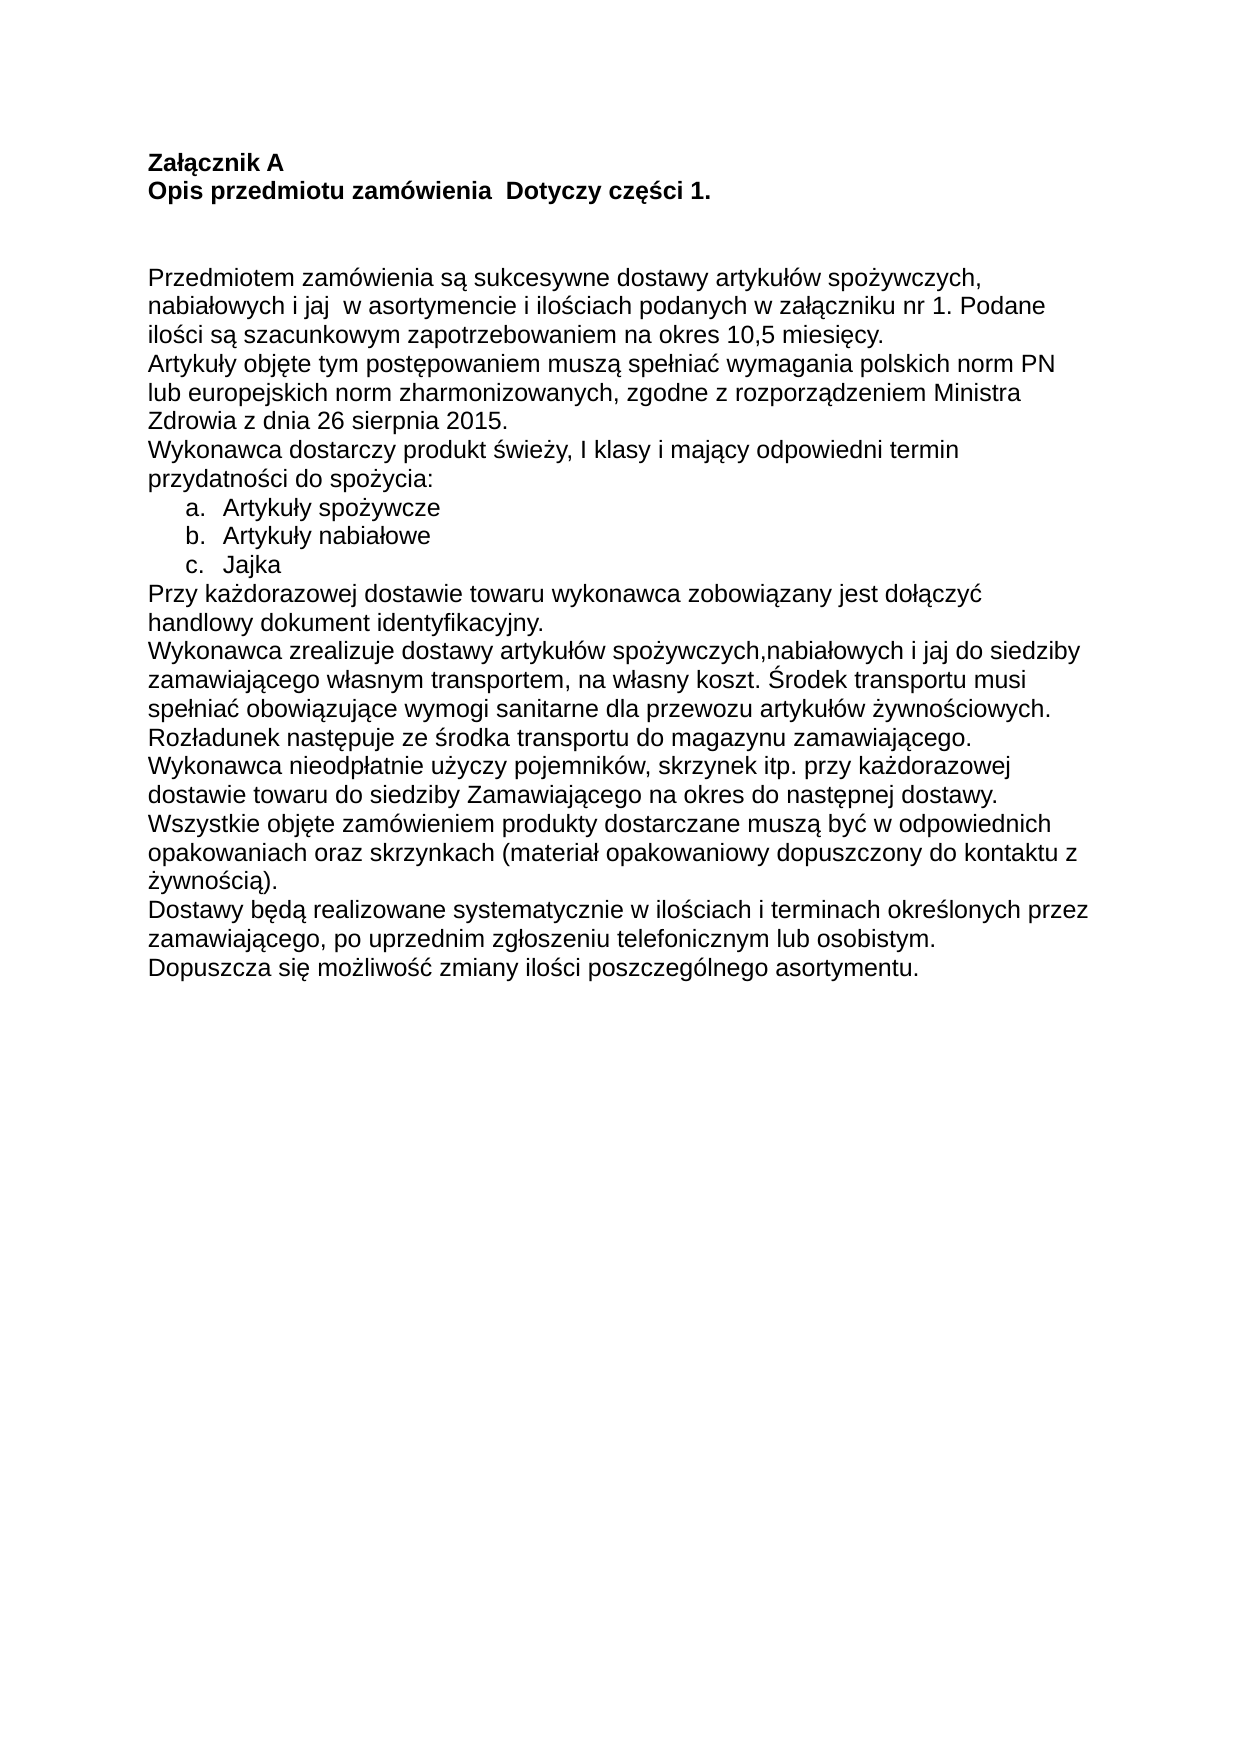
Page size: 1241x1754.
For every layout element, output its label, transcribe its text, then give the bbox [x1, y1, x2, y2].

text Wykonawca nieodpłatnie użyczy pojemników, skrzynek itp. przy każdorazowej dostawie towaru do siedziby Zamawiającego na okres do następnej dostawy. Wszystkie objęte zamówieniem produkty dostarczane muszą być w odpowiednich opakowaniach oraz skrzynkach (materiał opakowaniowy dopuszczony do kontaktu z żywnością). [148, 751, 1093, 895]
list Artykuły spożywcze [185, 493, 1093, 521]
text Załącznik A [148, 148, 1093, 176]
text Wykonawca dostarczy produkt świeży, I klasy i mający odpowiedni termin przydatności do spożycia: [148, 435, 1093, 493]
text Artykuły objęte tym postępowaniem muszą spełniać wymagania polskich norm PN lub europejskich norm zharmonizowanych, zgodne z rozporządzeniem Ministra Zdrowia z dnia 26 sierpnia 2015. [148, 349, 1093, 435]
text Opis przedmiotu zamówienia Dotyczy części 1. [148, 176, 1093, 205]
list Jajka [185, 550, 1093, 579]
list Artykuły nabiałowe [185, 521, 1093, 550]
text Dostawy będą realizowane systematycznie w ilościach i terminach określonych przez zamawiającego, po uprzednim zgłoszeniu telefonicznym lub osobistym. [148, 895, 1093, 953]
text Dopuszcza się możliwość zmiany ilości poszczególnego asortymentu. [148, 953, 1093, 981]
text Przy każdorazowej dostawie towaru wykonawca zobowiązany jest dołączyć handlowy dokument identyfikacyjny. [148, 579, 1093, 636]
text Wykonawca zrealizuje dostawy artykułów spożywczych,nabiałowych i jaj do siedziby zamawiającego własnym transportem, na własny koszt. Środek transportu musi spełniać obowiązujące wymogi sanitarne dla przewozu artykułów żywnościowych. Rozładunek następuje ze środka transportu do magazynu zamawiającego. [148, 636, 1093, 751]
text Przedmiotem zamówienia są sukcesywne dostawy artykułów spożywczych, nabiałowych i jaj w asortymencie i ilościach podanych w załączniku nr 1. Podane ilości są szacunkowym zapotrzebowaniem na okres 10,5 miesięcy. [148, 263, 1093, 349]
